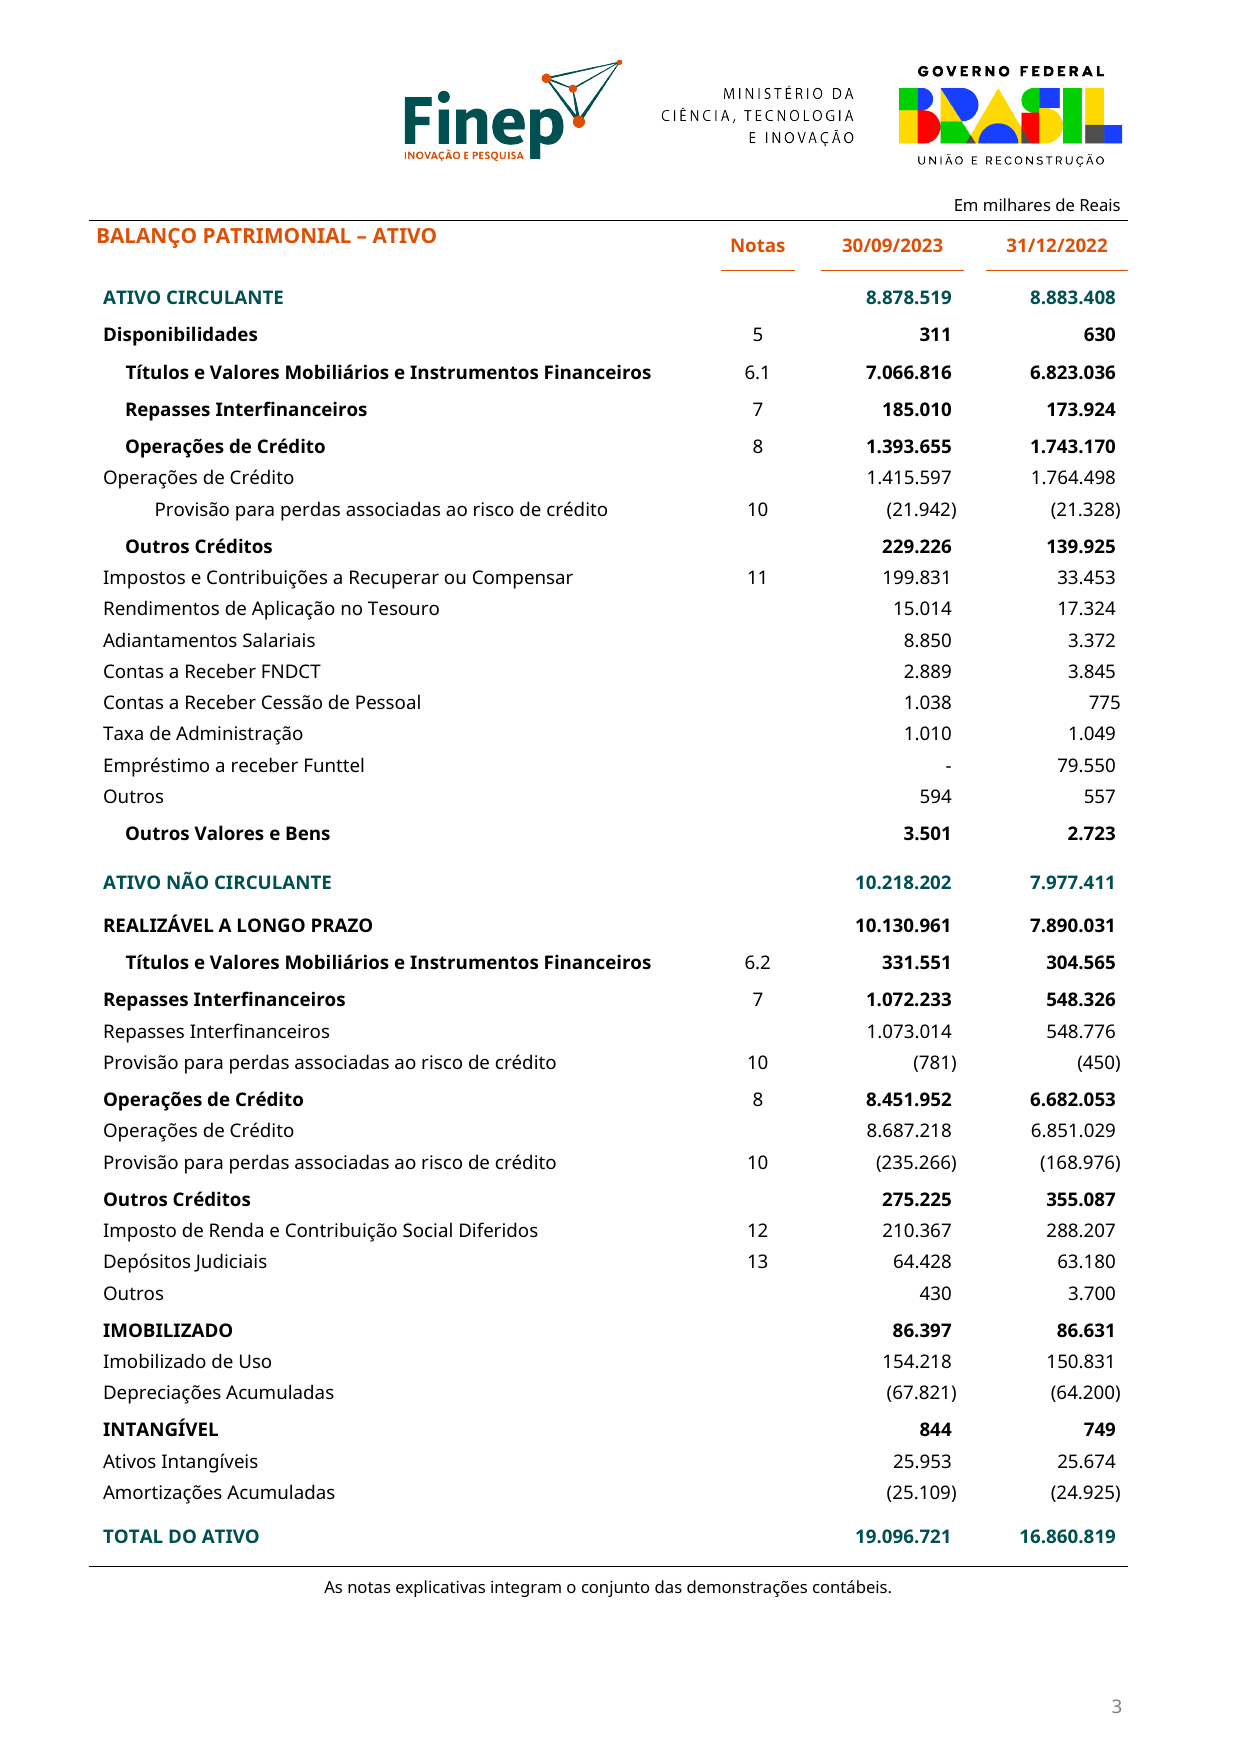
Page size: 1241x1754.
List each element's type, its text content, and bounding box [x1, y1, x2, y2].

table_cell [721, 1314, 795, 1346]
table_cell 630 [986, 319, 1128, 350]
table_cell [964, 749, 986, 780]
table_cell [721, 1183, 795, 1214]
table_cell 86.631 [986, 1314, 1128, 1346]
table_cell Depósitos Judiciais [89, 1246, 721, 1277]
table_cell 16.860.819 [986, 1520, 1128, 1554]
table_cell (235.266) [821, 1146, 964, 1177]
table_cell [721, 271, 795, 282]
table_cell 10 [721, 1146, 795, 1177]
table_cell [795, 941, 821, 947]
table_cell [721, 866, 795, 898]
table_cell [964, 431, 986, 462]
table_cell [964, 1414, 986, 1445]
table_cell 11 [721, 562, 795, 593]
table_cell [795, 1183, 821, 1214]
table_cell (64.200) [986, 1377, 1128, 1408]
table_cell 64.428 [821, 1246, 964, 1277]
table_cell Outros [89, 780, 721, 812]
table_cell [964, 313, 986, 319]
table_cell 1.415.597 [821, 462, 964, 493]
table_cell 86.397 [821, 1314, 964, 1346]
table_cell Balanço Patrimonial – Ativo [89, 221, 721, 270]
table_cell [795, 593, 821, 624]
table_cell [964, 941, 986, 947]
table_cell [964, 1554, 986, 1566]
table_cell [821, 1508, 964, 1519]
table_cell [986, 898, 1128, 909]
table_cell [964, 282, 986, 313]
table_cell 17.324 [986, 593, 1128, 624]
table_cell [721, 425, 795, 431]
table_cell [964, 849, 986, 866]
table_cell Provisão para perdas associadas ao risco de crédito [89, 1046, 721, 1078]
table_cell 8.451.952 [821, 1084, 964, 1115]
table_cell [721, 1346, 795, 1377]
table_cell [721, 1015, 795, 1046]
table_cell [721, 1178, 795, 1183]
table_cell 1.764.498 [986, 462, 1128, 493]
table_cell [795, 818, 821, 849]
table_cell [964, 562, 986, 593]
table_cell [821, 271, 964, 282]
table_cell [964, 593, 986, 624]
table_cell [795, 1246, 821, 1277]
table_cell 6.682.053 [986, 1084, 1128, 1115]
table_cell [721, 849, 795, 866]
table_cell [89, 350, 721, 356]
table_cell [821, 1308, 964, 1314]
table_cell 63.180 [986, 1246, 1128, 1277]
table_cell [964, 319, 986, 350]
table_cell 7.977.411 [986, 866, 1128, 898]
table_cell Notas [721, 221, 795, 270]
table_cell Taxa de Administração [89, 718, 721, 749]
table_cell [964, 1408, 986, 1414]
table_cell [795, 1015, 821, 1046]
table_cell [986, 1178, 1128, 1183]
table_cell [964, 718, 986, 749]
table_cell [795, 270, 821, 282]
table_cell [795, 898, 821, 909]
table_cell Repasses Interfinanceiros [89, 394, 721, 425]
table_cell [795, 1084, 821, 1115]
table_cell 548.776 [986, 1015, 1128, 1046]
table_cell [89, 941, 721, 947]
table_cell 6.2 [721, 947, 795, 978]
table_cell ATIVO NÃO CIRCULANTE [89, 866, 721, 898]
picture [404, 60, 1123, 167]
table_cell [821, 425, 964, 431]
table_cell [795, 1476, 821, 1508]
table_cell [964, 1215, 986, 1246]
table_cell [964, 350, 986, 356]
table_cell 548.326 [986, 984, 1128, 1015]
table_cell [795, 1146, 821, 1177]
table_cell 594 [821, 780, 964, 812]
table_cell [721, 687, 795, 718]
table_cell [964, 984, 986, 1015]
table_cell 1.049 [986, 718, 1128, 749]
table_cell [89, 1078, 721, 1084]
table_cell [795, 1046, 821, 1078]
table_cell 154.218 [821, 1346, 964, 1377]
table_cell [721, 898, 795, 909]
table_cell [795, 780, 821, 812]
table_cell [821, 978, 964, 984]
table_cell [821, 1078, 964, 1084]
table_cell [821, 1408, 964, 1414]
table_cell [721, 1476, 795, 1508]
table_cell [795, 431, 821, 462]
table_cell 10.218.202 [821, 866, 964, 898]
table_cell 1.010 [821, 718, 964, 749]
table_cell Impostos e Contribuições a Recuperar ou Compensar [89, 562, 721, 593]
table_cell Operações de Crédito [89, 462, 721, 493]
table_cell [799, 1445, 821, 1476]
table_cell [964, 270, 986, 282]
table_cell [821, 524, 964, 530]
table_cell 1.393.655 [821, 431, 964, 462]
table_cell Operações de Crédito [89, 431, 721, 462]
table_cell [986, 1308, 1128, 1314]
table_cell [795, 1178, 821, 1183]
table_cell [721, 978, 795, 984]
table_cell [795, 1408, 821, 1414]
table_cell [89, 425, 721, 431]
table_header [795, 190, 821, 220]
table_cell 8.883.408 [986, 282, 1128, 313]
table_cell [964, 1445, 986, 1476]
table_cell 355.087 [986, 1183, 1128, 1214]
table_cell [964, 624, 986, 655]
table_cell [795, 1115, 821, 1146]
table_cell [964, 655, 986, 687]
table_cell [89, 1554, 721, 1566]
table_cell [89, 1508, 721, 1519]
table_cell [986, 978, 1128, 984]
table_cell [986, 425, 1128, 431]
table_cell 150.831 [986, 1346, 1128, 1377]
table_cell [964, 978, 986, 984]
table_cell Empréstimo a receber Funttel [89, 749, 721, 780]
table_cell [821, 350, 964, 356]
table_cell [795, 562, 821, 593]
table_cell ATIVO CIRCULANTE [89, 282, 721, 313]
table_cell Ativos Intangíveis [89, 1445, 721, 1476]
table_cell [821, 1178, 964, 1183]
table_cell 6.1 [721, 356, 795, 387]
table_cell [799, 1414, 821, 1445]
table_cell 25.674 [986, 1445, 1128, 1476]
table_cell [795, 866, 821, 898]
table_cell [795, 984, 821, 1015]
table_cell [795, 356, 821, 387]
table_cell [964, 1508, 986, 1519]
table_cell [964, 1183, 986, 1214]
table_cell Títulos e Valores Mobiliários e Instrumentos Financeiros [89, 947, 721, 978]
table_cell TOTAL DO ATIVO [89, 1520, 721, 1554]
table_cell [795, 812, 821, 817]
table_cell 229.226 [821, 530, 964, 562]
table_cell 288.207 [986, 1215, 1128, 1246]
table_cell 8 [721, 1084, 795, 1115]
table_cell [795, 530, 821, 562]
table_cell 6.823.036 [986, 356, 1128, 387]
table_cell [986, 524, 1128, 530]
table_cell [964, 356, 986, 387]
table_cell [964, 1078, 986, 1084]
table_cell [964, 1520, 986, 1554]
table_cell 10.130.961 [821, 910, 964, 941]
table_cell [795, 1346, 821, 1377]
table_cell 199.831 [821, 562, 964, 593]
table_cell [821, 898, 964, 909]
table_cell 844 [821, 1414, 964, 1445]
table_cell 2.723 [986, 818, 1128, 849]
table_cell (67.821) [821, 1377, 964, 1408]
table_cell [964, 1084, 986, 1115]
table_cell [721, 350, 795, 356]
table_cell 5 [721, 319, 795, 350]
table_cell 7 [721, 984, 795, 1015]
table_cell 31/12/2022 [986, 221, 1128, 270]
table_cell [964, 898, 986, 909]
table_cell 1.743.170 [986, 431, 1128, 462]
table_cell [795, 687, 821, 718]
table_cell [964, 388, 986, 393]
table_cell [795, 978, 821, 984]
table_cell 139.925 [986, 530, 1128, 562]
table_cell 3.845 [986, 655, 1128, 687]
table_cell (21.942) [821, 493, 964, 524]
table_cell [964, 394, 986, 425]
table_cell [795, 350, 821, 356]
table_cell [721, 1277, 795, 1308]
table_cell (25.109) [821, 1476, 964, 1508]
table_cell [964, 1015, 986, 1046]
table_cell [964, 1246, 986, 1277]
table_cell Operações de Crédito [89, 1115, 721, 1146]
table_cell [795, 1520, 821, 1554]
table_cell (24.925) [986, 1476, 1128, 1508]
table_cell [964, 1277, 986, 1308]
table_cell Disponibilidades [89, 319, 721, 350]
table_cell 25.953 [821, 1445, 964, 1476]
table_cell [986, 388, 1128, 393]
table_cell [721, 1308, 795, 1314]
table_cell 1.072.233 [821, 984, 964, 1015]
table_header Demonstrações Contábeis [89, 190, 721, 220]
table_cell Repasses Interfinanceiros [89, 1015, 721, 1046]
table_cell [795, 388, 821, 393]
table_cell 557 [986, 780, 1128, 812]
table_cell [986, 271, 1128, 282]
table_cell - [821, 749, 964, 780]
table_cell [821, 1554, 964, 1566]
table_cell [821, 849, 964, 866]
table_cell [795, 524, 821, 530]
table_cell [89, 313, 721, 319]
table_cell [89, 270, 721, 282]
table_cell Contas a Receber FNDCT [89, 655, 721, 687]
table_cell Outros Créditos [89, 530, 721, 562]
table_cell [821, 812, 964, 817]
table_cell 6.851.029 [986, 1115, 1128, 1146]
table_cell [721, 1445, 799, 1476]
table_cell [795, 849, 821, 866]
table_cell [795, 313, 821, 319]
table_cell 331.551 [821, 947, 964, 978]
table_cell [795, 493, 821, 524]
table_cell [964, 818, 986, 849]
table_cell Títulos e Valores Mobiliários e Instrumentos Financeiros [89, 356, 721, 387]
table_header [721, 190, 795, 220]
table_cell 3.700 [986, 1277, 1128, 1308]
table_cell (21.328) [986, 493, 1128, 524]
table_cell [795, 1508, 821, 1519]
table_cell [795, 394, 821, 425]
table_cell 30/09/2023 [821, 221, 964, 270]
table_cell [964, 530, 986, 562]
table_cell REALIZÁVEL A LONGO PRAZO [89, 910, 721, 941]
table_cell [721, 749, 795, 780]
table_cell [89, 978, 721, 984]
table_cell [721, 1508, 795, 1519]
table_cell [795, 624, 821, 655]
table_cell [721, 655, 795, 687]
table_cell [89, 898, 721, 909]
table_cell [721, 1377, 795, 1408]
table_cell 79.550 [986, 749, 1128, 780]
table_cell 304.565 [986, 947, 1128, 978]
table_cell 775 [986, 687, 1128, 718]
table_cell [795, 462, 821, 493]
table_cell [89, 849, 721, 866]
table_cell [964, 1476, 986, 1508]
table_cell [89, 1408, 721, 1414]
table_cell [986, 812, 1128, 817]
table_cell Rendimentos de Aplicação no Tesouro [89, 593, 721, 624]
table_cell [964, 1377, 986, 1408]
table_cell [964, 524, 986, 530]
table_cell Depreciações Acumuladas [89, 1377, 721, 1408]
table_cell [721, 718, 795, 749]
table_cell [964, 221, 986, 270]
table_cell [986, 1508, 1128, 1519]
table_cell 10 [721, 493, 795, 524]
table_cell [795, 1215, 821, 1246]
table_cell [721, 624, 795, 655]
table_cell [795, 1554, 821, 1566]
table_cell [721, 1408, 795, 1414]
table_cell [964, 1308, 986, 1314]
table_cell [721, 1414, 799, 1445]
table_cell [795, 718, 821, 749]
table_cell [964, 1178, 986, 1183]
table_cell 749 [986, 1414, 1128, 1445]
table_cell [986, 1408, 1128, 1414]
table_cell Imposto de Renda e Contribuição Social Diferidos [89, 1215, 721, 1246]
table_cell [964, 1115, 986, 1146]
table_cell [964, 687, 986, 718]
table_cell [89, 1178, 721, 1183]
table_cell 7.066.816 [821, 356, 964, 387]
table_cell [721, 941, 795, 947]
table_cell Provisão para perdas associadas ao risco de crédito [89, 493, 721, 524]
table_cell [964, 947, 986, 978]
table_cell 19.096.721 [821, 1520, 964, 1554]
table_cell [721, 780, 795, 812]
table_cell [964, 493, 986, 524]
table_cell [795, 1078, 821, 1084]
table_cell IMOBILIZADO [89, 1314, 721, 1346]
table_cell [795, 749, 821, 780]
table_cell [964, 462, 986, 493]
table_cell Imobilizado de Uso [89, 1346, 721, 1377]
table_cell INTANGÍVEL [89, 1414, 721, 1445]
table_cell [721, 530, 795, 562]
table_cell [721, 462, 795, 493]
table_cell 430 [821, 1277, 964, 1308]
table_cell [986, 313, 1128, 319]
table_cell [795, 425, 821, 431]
table_cell [721, 910, 795, 941]
table_cell 210.367 [821, 1215, 964, 1246]
table_cell [964, 812, 986, 817]
table_cell [964, 1346, 986, 1377]
table_cell 1.038 [821, 687, 964, 718]
table_cell [821, 313, 964, 319]
table_cell [795, 910, 821, 941]
table_cell [986, 849, 1128, 866]
table_cell [721, 812, 795, 817]
table_cell (781) [821, 1046, 964, 1078]
table_cell [986, 350, 1128, 356]
table_cell Outros [89, 1277, 721, 1308]
table_cell [821, 388, 964, 393]
table_cell [964, 1146, 986, 1177]
table_cell [89, 1308, 721, 1314]
table_cell [964, 1046, 986, 1078]
table_cell [721, 524, 795, 530]
table_cell 12 [721, 1215, 795, 1246]
table_cell [89, 388, 721, 393]
table_cell Outros Valores e Bens [89, 818, 721, 849]
table_cell [964, 910, 986, 941]
table_cell [795, 282, 821, 313]
table_cell [795, 1377, 821, 1408]
table_cell 2.889 [821, 655, 964, 687]
table_cell 8 [721, 431, 795, 462]
table_cell Operações de Crédito [89, 1084, 721, 1115]
table_cell 3.501 [821, 818, 964, 849]
table_cell 10 [721, 1046, 795, 1078]
table_cell [721, 388, 795, 393]
table_cell [795, 319, 821, 350]
table_cell 15.014 [821, 593, 964, 624]
table_cell [89, 524, 721, 530]
table_cell [721, 593, 795, 624]
table_cell 311 [821, 319, 964, 350]
table_cell [795, 221, 821, 270]
table_cell 275.225 [821, 1183, 964, 1214]
table_cell 8.878.519 [821, 282, 964, 313]
table_cell 185.010 [821, 394, 964, 425]
table_cell 1.073.014 [821, 1015, 964, 1046]
table_cell [964, 1314, 986, 1346]
table_cell (168.976) [986, 1146, 1128, 1177]
table_cell [821, 941, 964, 947]
table_cell [795, 1314, 821, 1346]
table_cell [964, 780, 986, 812]
table_cell Amortizações Acumuladas [89, 1476, 721, 1508]
table_cell [795, 655, 821, 687]
table_cell [795, 1308, 821, 1314]
table_cell [721, 1078, 795, 1084]
table_cell (450) [986, 1046, 1128, 1078]
table_cell [721, 282, 795, 313]
table_cell 7 [721, 394, 795, 425]
table_cell 33.453 [986, 562, 1128, 593]
table_header Em milhares de Reais [821, 190, 1128, 220]
table_cell [721, 1554, 795, 1566]
table_cell [964, 425, 986, 431]
table_cell [986, 1554, 1128, 1566]
table_cell Adiantamentos Salariais [89, 624, 721, 655]
table_cell [721, 1115, 795, 1146]
table_cell [89, 812, 721, 817]
table_cell [986, 941, 1128, 947]
table_cell [721, 313, 795, 319]
table_cell 7.890.031 [986, 910, 1128, 941]
table_cell [795, 947, 821, 978]
table_cell [795, 1277, 821, 1308]
table_cell Contas a Receber Cessão de Pessoal [89, 687, 721, 718]
table_cell 8.687.218 [821, 1115, 964, 1146]
table_cell Provisão para perdas associadas ao risco de crédito [89, 1146, 721, 1177]
table_cell 3.372 [986, 624, 1128, 655]
table_cell Outros Créditos [89, 1183, 721, 1214]
table_cell [721, 1520, 795, 1554]
table_cell [721, 818, 795, 849]
table_cell As notas explicativas integram o conjunto das demonstrações contábeis. [89, 1567, 1128, 1607]
table_cell Repasses Interfinanceiros [89, 984, 721, 1015]
table_cell 13 [721, 1246, 795, 1277]
table_cell [964, 866, 986, 898]
table_cell [986, 1078, 1128, 1084]
table_cell 8.850 [821, 624, 964, 655]
table_cell 173.924 [986, 394, 1128, 425]
